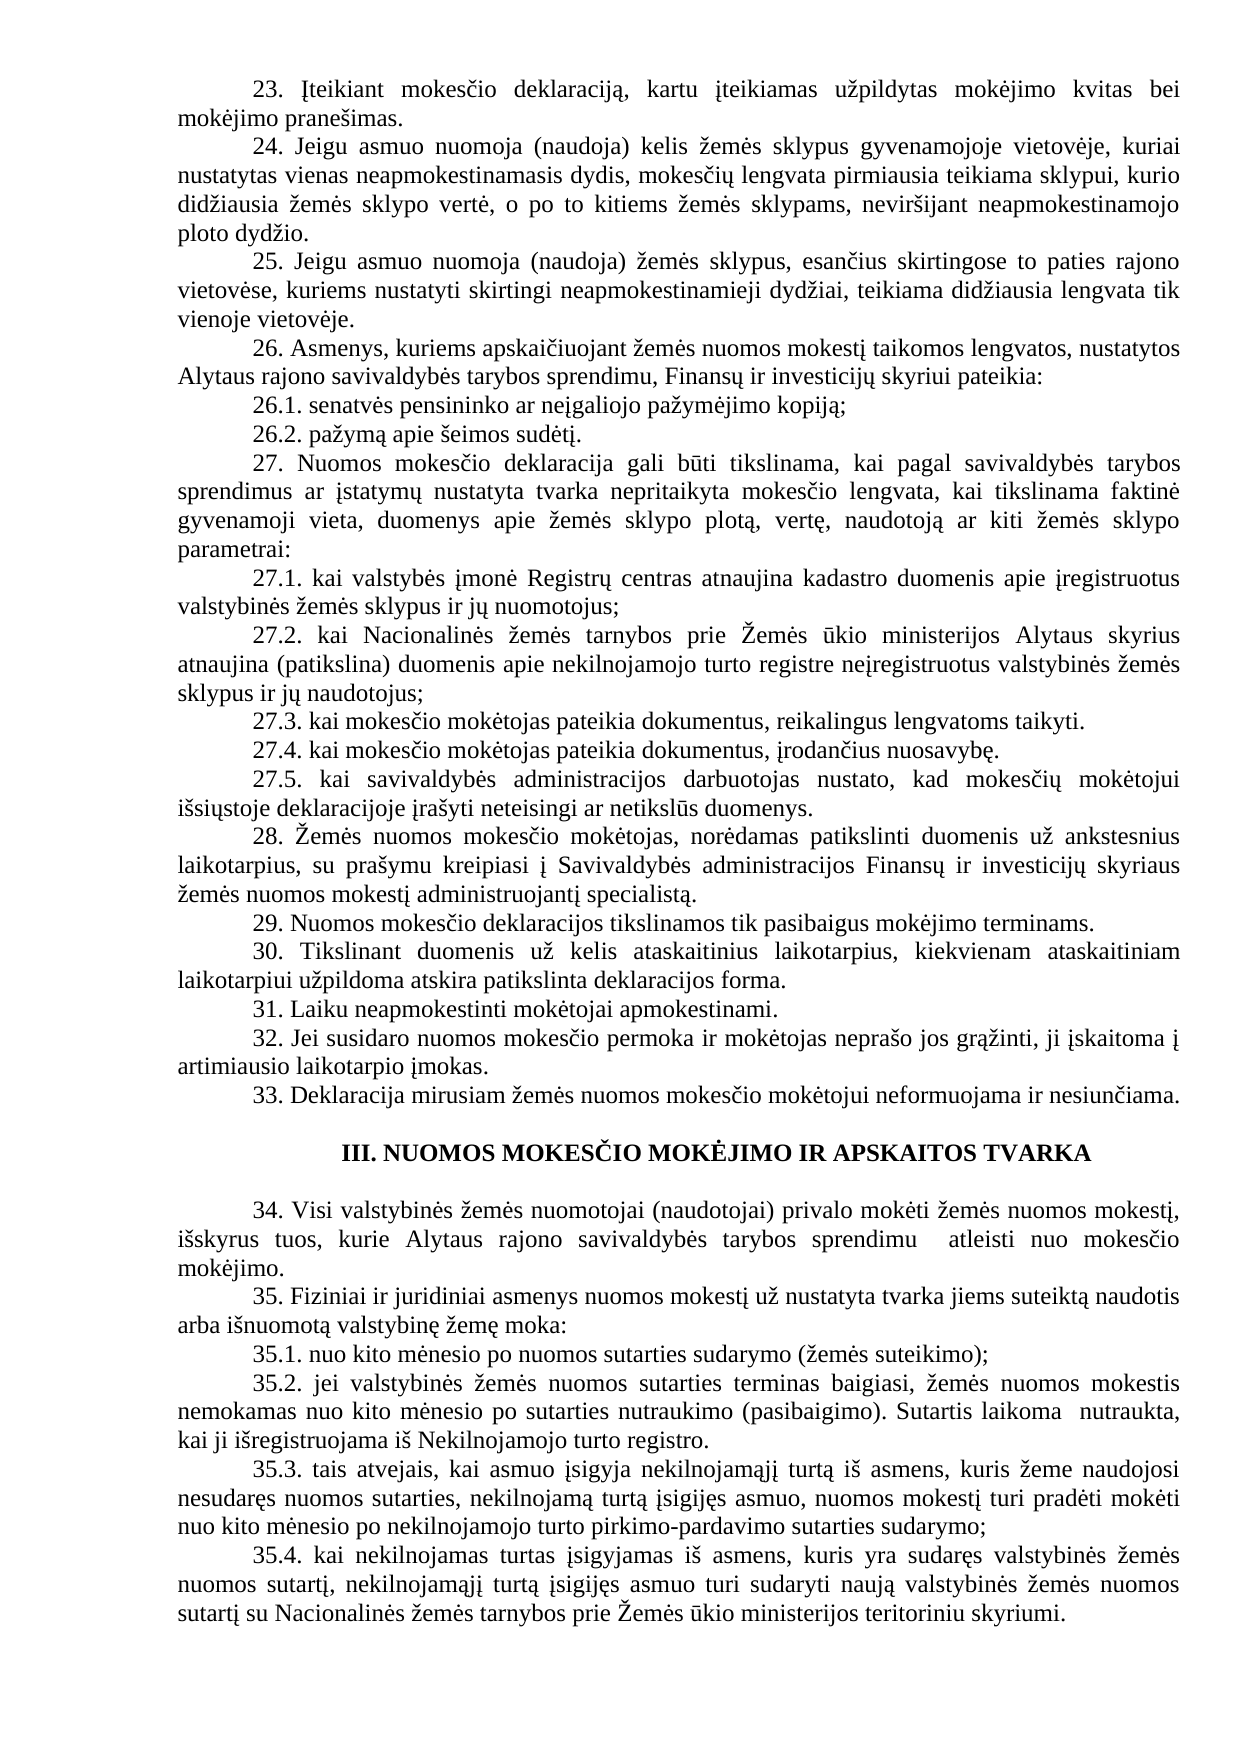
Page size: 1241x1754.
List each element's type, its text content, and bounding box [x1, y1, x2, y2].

text 33. Deklaracija mirusiam žemės nuomos mokesčio mokėtojui neformuojama ir nesiunčiama. [177, 1080, 1181, 1109]
text 27.5. kai savivaldybės administracijos darbuotojas nustato, kad mokesčių mokėtojui išsiųstoje deklaracijoje įrašyti neteisingi ar netikslūs duomenys. [177, 764, 1181, 821]
text 35.4. kai nekilnojamas turtas įsigyjamas iš asmens, kuris yra sudaręs valstybinės žemės nuomos sutartį, nekilnojamąjį turtą įsigijęs asmuo turi sudaryti naują valstybinės žemės nuomos sutartį su Nacionalinės žemės tarnybos prie Žemės ūkio ministerijos teritoriniu skyriumi. [177, 1540, 1181, 1626]
text 28. Žemės nuomos mokesčio mokėtojas, norėdamas patikslinti duomenis už ankstesnius laikotarpius, su prašymu kreipiasi į Savivaldybės administracijos Finansų ir investicijų skyriaus žemės nuomos mokestį administruojantį specialistą. [177, 821, 1181, 908]
text 24. Jeigu asmuo nuomoja (naudoja) kelis žemės sklypus gyvenamojoje vietovėje, kuriai nustatytas vienas neapmokestinamasis dydis, mokesčių lengvata pirmiausia teikiama sklypui, kurio didžiausia žemės sklypo vertė, o po to kitiems žemės sklypams, neviršijant neapmokestinamojo ploto dydžio. [177, 131, 1181, 246]
text 25. Jeigu asmuo nuomoja (naudoja) žemės sklypus, esančius skirtingose to paties rajono vietovėse, kuriems nustatyti skirtingi neapmokestinamieji dydžiai, teikiama didžiausia lengvata tik vienoje vietovėje. [177, 246, 1181, 333]
text 26.1. senatvės pensininko ar neįgaliojo pažymėjimo kopiją; [177, 390, 1181, 419]
text 35.1. nuo kito mėnesio po nuomos sutarties sudarymo (žemės suteikimo); [177, 1339, 1181, 1368]
text 23. Įteikiant mokesčio deklaraciją, kartu įteikiamas užpildytas mokėjimo kvitas bei mokėjimo pranešimas. [177, 74, 1181, 131]
text 27.4. kai mokesčio mokėtojas pateikia dokumentus, įrodančius nuosavybę. [177, 735, 1181, 764]
text 30. Tikslinant duomenis už kelis ataskaitinius laikotarpius, kiekvienam ataskaitiniam laikotarpiui užpildoma atskira patikslinta deklaracijos forma. [177, 936, 1181, 994]
text 27. Nuomos mokesčio deklaracija gali būti tikslinama, kai pagal savivaldybės tarybos sprendimus ar įstatymų nustatyta tvarka nepritaikyta mokesčio lengvata, kai tikslinama faktinė gyvenamoji vieta, duomenys apie žemės sklypo plotą, vertę, naudotoją ar kiti žemės sklypo parametrai: [177, 448, 1181, 563]
text 26.2. pažymą apie šeimos sudėtį. [177, 419, 1181, 448]
text 35.3. tais atvejais, kai asmuo įsigyja nekilnojamąjį turtą iš asmens, kuris žeme naudojosi nesudaręs nuomos sutarties, nekilnojamą turtą įsigijęs asmuo, nuomos mokestį turi pradėti mokėti nuo kito mėnesio po nekilnojamojo turto pirkimo-pardavimo sutarties sudarymo; [177, 1454, 1181, 1540]
text 35. Fiziniai ir juridiniai asmenys nuomos mokestį už nustatyta tvarka jiems suteiktą naudotis arba išnuomotą valstybinę žemę moka: [177, 1281, 1181, 1339]
text 27.3. kai mokesčio mokėtojas pateikia dokumentus, reikalingus lengvatoms taikyti. [177, 706, 1181, 735]
text 35.2. jei valstybinės žemės nuomos sutarties terminas baigiasi, žemės nuomos mokestis nemokamas nuo kito mėnesio po sutarties nutraukimo (pasibaigimo). Sutartis laikoma nutraukta, kai ji išregistruojama iš Nekilnojamojo turto registro. [177, 1368, 1181, 1454]
text 26. Asmenys, kuriems apskaičiuojant žemės nuomos mokestį taikomos lengvatos, nustatytos Alytaus rajono savivaldybės tarybos sprendimu, Finansų ir investicijų skyriui pateikia: [177, 333, 1181, 390]
text 29. Nuomos mokesčio deklaracijos tikslinamos tik pasibaigus mokėjimo terminams. [177, 908, 1181, 936]
text 31. Laiku neapmokestinti mokėtojai apmokestinami. [177, 994, 1181, 1023]
text 27.1. kai valstybės įmonė Registrų centras atnaujina kadastro duomenis apie įregistruotus valstybinės žemės sklypus ir jų nuomotojus; [177, 563, 1181, 620]
text 34. Visi valstybinės žemės nuomotojai (naudotojai) privalo mokėti žemės nuomos mokestį, išskyrus tuos, kurie Alytaus rajono savivaldybės tarybos sprendimu atleisti nuo mokesčio mokėjimo. [177, 1195, 1181, 1281]
text 27.2. kai Nacionalinės žemės tarnybos prie Žemės ūkio ministerijos Alytaus skyrius atnaujina (patikslina) duomenis apie nekilnojamojo turto registre neįregistruotus valstybinės žemės sklypus ir jų naudotojus; [177, 620, 1181, 706]
text 32. Jei susidaro nuomos mokesčio permoka ir mokėtojas neprašo jos grąžinti, ji įskaitoma į artimiausio laikotarpio įmokas. [177, 1023, 1181, 1080]
text III. NUOMOS MOKESČIO MOKĖJIMO IR APSKAITOS TVARKA [177, 1138, 1181, 1166]
